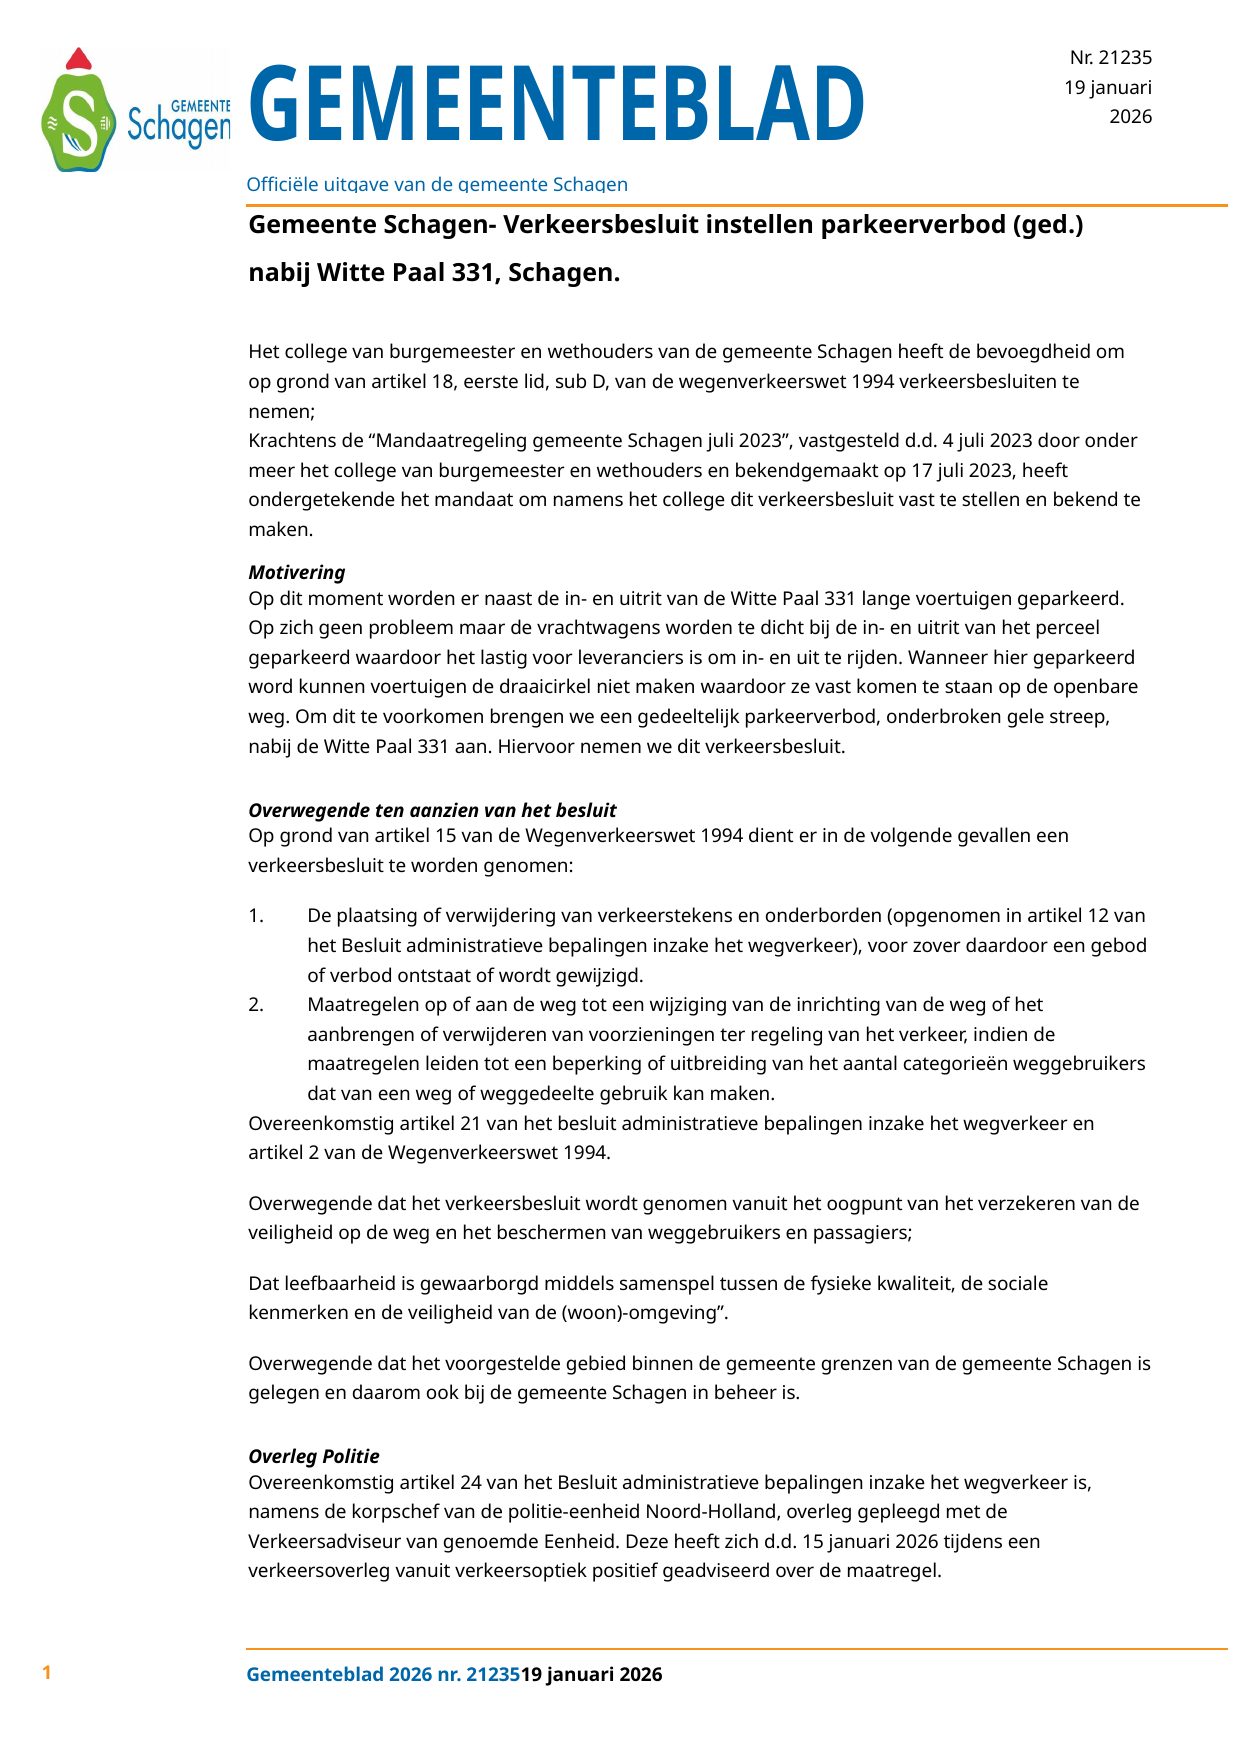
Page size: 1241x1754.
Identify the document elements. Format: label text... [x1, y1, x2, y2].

text Op grond van artikel 15 van de Wegenverkeerswet 1994 dient er in de volgende gevallen een verkeersbesluit te worden genomen: [248, 823, 1152, 878]
text Het college van burgemeester en wethouders van de gemeente Schagen heeft de bevoegdheid om op grond van artikel 18, eerste lid, sub D, van de wegenverkeerswet 1994 verkeersbesluiten te nemen; [248, 339, 1152, 423]
text Motivering [248, 559, 1152, 585]
text Gemeente Schagen- Verkeersbesluit instellen parkeerverbod (ged.) nabij Witte Paal 331, Schagen. [248, 207, 1152, 288]
text Overleg Politie [248, 1443, 1152, 1469]
list De plaatsing of verwijdering van verkeerstekens en onderborden (opgenomen in artikel 12 van het Besluit administratieve bepalingen inzake het wegverkeer), voor zover daardoor een gebod of verbod ontstaat of wordt gewijzigd. [248, 903, 1152, 987]
text Overeenkomstig artikel 21 van het besluit administratieve bepalingen inzake het wegverkeer en artikel 2 van de Wegenverkeerswet 1994. [248, 1110, 1152, 1165]
text Overwegende ten aanzien van het besluit [248, 797, 1152, 823]
text Op dit moment worden er naast de in- en uitrit van de Witte Paal 331 lange voertuigen geparkeerd. Op zich geen probleem maar de vrachtwagens worden te dicht bij de in- en uitrit van het perceel geparkeerd waardoor het lastig voor leveranciers is om in- en uit te rijden. Wanneer hier geparkeerd word kunnen voertuigen de draaicirkel niet maken waardoor ze vast komen te staan op de openbare weg. Om dit te voorkomen brengen we een gedeeltelijk parkeerverbod, onderbroken gele streep, nabij de Witte Paal 331 aan. Hiervoor nemen we dit verkeersbesluit. [248, 585, 1152, 759]
text Dat leefbaarheid is gewaarborgd middels samenspel tussen de fysieke kwaliteit, de sociale kenmerken en de veiligheid van de (woon)-omgeving”. [248, 1270, 1152, 1325]
list Maatregelen op of aan de weg tot een wijziging van de inrichting van de weg of het aanbrengen of verwijderen van voorzieningen ter regeling van het verkeer, indien de maatregelen leiden tot een beperking of uitbreiding van het aantal categorieën weggebruikers dat van een weg of weggedeelte gebruik kan maken. [248, 991, 1152, 1106]
text Krachtens de “Mandaatregeling gemeente Schagen juli 2023”, vastgesteld d.d. 4 juli 2023 door onder meer het college van burgemeester en wethouders en bekendgemaakt op 17 juli 2023, heeft ondergetekende het mandaat om namens het college dit verkeersbesluit vast te stellen en bekend te maken. [248, 427, 1152, 542]
text Overeenkomstig artikel 24 van het Besluit administratieve bepalingen inzake het wegverkeer is, namens de korpschef van de politie-eenheid Noord-Holland, overleg gepleegd met de Verkeersadviseur van genoemde Eenheid. Deze heeft zich d.d. 15 januari 2026 tijdens een verkeersoverleg vanuit verkeersoptiek positief geadviseerd over de maatregel. [248, 1469, 1152, 1583]
text Overwegende dat het verkeersbesluit wordt genomen vanuit het oogpunt van het verzekeren van de veiligheid op de weg en het beschermen van weggebruikers en passagiers; [248, 1190, 1152, 1245]
text Overwegende dat het voorgestelde gebied binnen de gemeente grenzen van de gemeente Schagen is gelegen en daarom ook bij de gemeente Schagen in beheer is. [248, 1350, 1152, 1405]
picture [41, 47, 231, 172]
